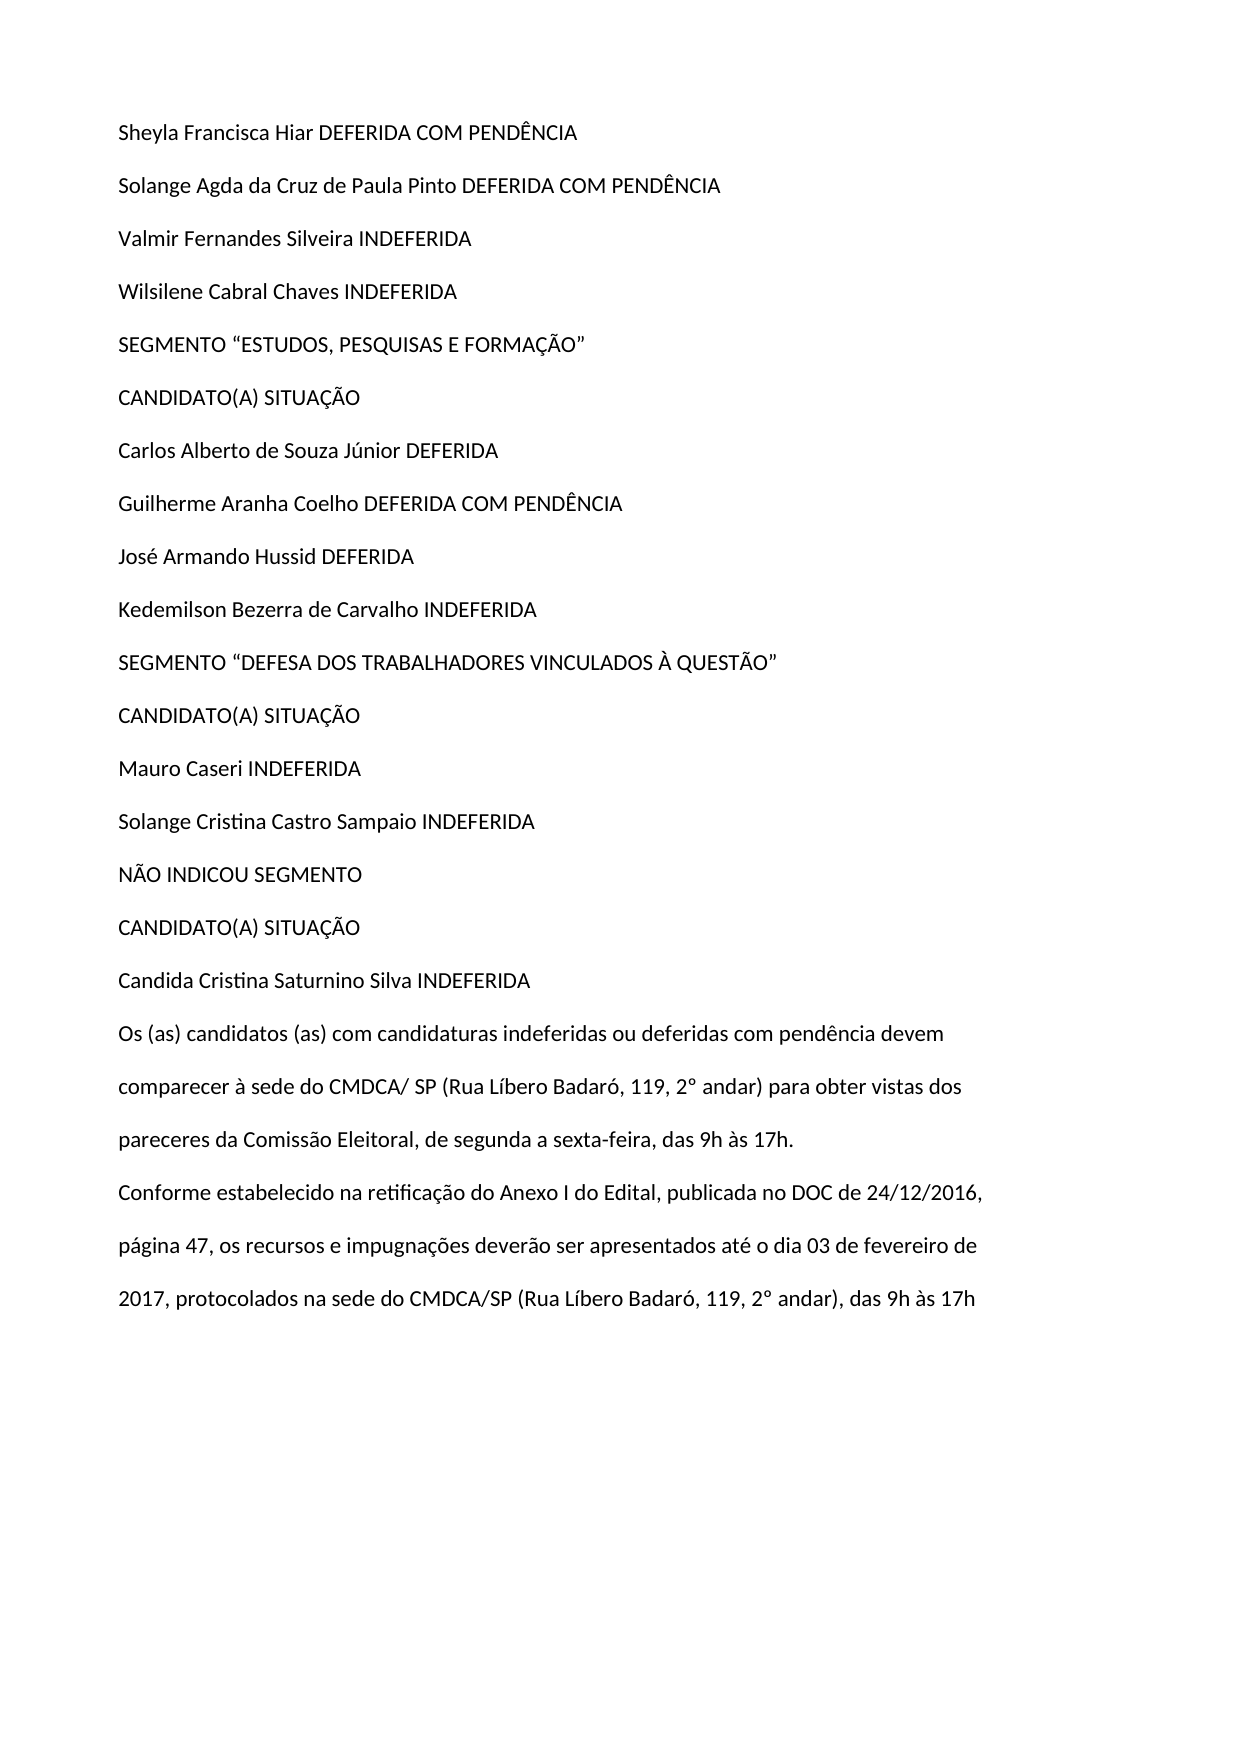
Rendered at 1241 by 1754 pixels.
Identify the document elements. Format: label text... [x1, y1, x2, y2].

text Sheyla Francisca Hiar DEFERIDA COM PENDÊNCIA [118, 118, 1122, 146]
text Kedemilson Bezerra de Carvalho INDEFERIDA [118, 595, 1122, 623]
text pareceres da Comissão Eleitoral, de segunda a sexta-feira, das 9h às 17h. [118, 1126, 1122, 1153]
text CANDIDATO(A) SITUAÇÃO [118, 701, 1122, 729]
text comparecer à sede do CMDCA/ SP (Rua Líbero Badaró, 119, 2º andar) para obter vistas dos [118, 1072, 1122, 1101]
text Solange Agda da Cruz de Paula Pinto DEFERIDA COM PENDÊNCIA [118, 171, 1122, 199]
text Solange Cristina Castro Sampaio INDEFERIDA [118, 807, 1122, 835]
text SEGMENTO “ESTUDOS, PESQUISAS E FORMAÇÃO” [118, 330, 1122, 358]
text Candida Cristina Saturnino Silva INDEFERIDA [118, 966, 1122, 994]
text Os (as) candidatos (as) com candidaturas indeferidas ou deferidas com pendência devem [118, 1019, 1122, 1047]
text 2017, protocolados na sede do CMDCA/SP (Rua Líbero Badaró, 119, 2º andar), das 9h às 17h [118, 1284, 1122, 1313]
text Conforme estabelecido na retificação do Anexo I do Edital, publicada no DOC de 24/12/2016, [118, 1178, 1122, 1207]
text Wilsilene Cabral Chaves INDEFERIDA [118, 277, 1122, 305]
text Guilherme Aranha Coelho DEFERIDA COM PENDÊNCIA [118, 489, 1122, 517]
text José Armando Hussid DEFERIDA [118, 542, 1122, 570]
text Carlos Alberto de Souza Júnior DEFERIDA [118, 436, 1122, 464]
text SEGMENTO “DEFESA DOS TRABALHADORES VINCULADOS À QUESTÃO” [118, 648, 1122, 676]
text NÃO INDICOU SEGMENTO [118, 860, 1122, 888]
text página 47, os recursos e impugnações deverão ser apresentados até o dia 03 de fevereiro de [118, 1232, 1122, 1259]
text CANDIDATO(A) SITUAÇÃO [118, 913, 1122, 941]
text CANDIDATO(A) SITUAÇÃO [118, 383, 1122, 411]
text Mauro Caseri INDEFERIDA [118, 754, 1122, 782]
text Valmir Fernandes Silveira INDEFERIDA [118, 224, 1122, 252]
